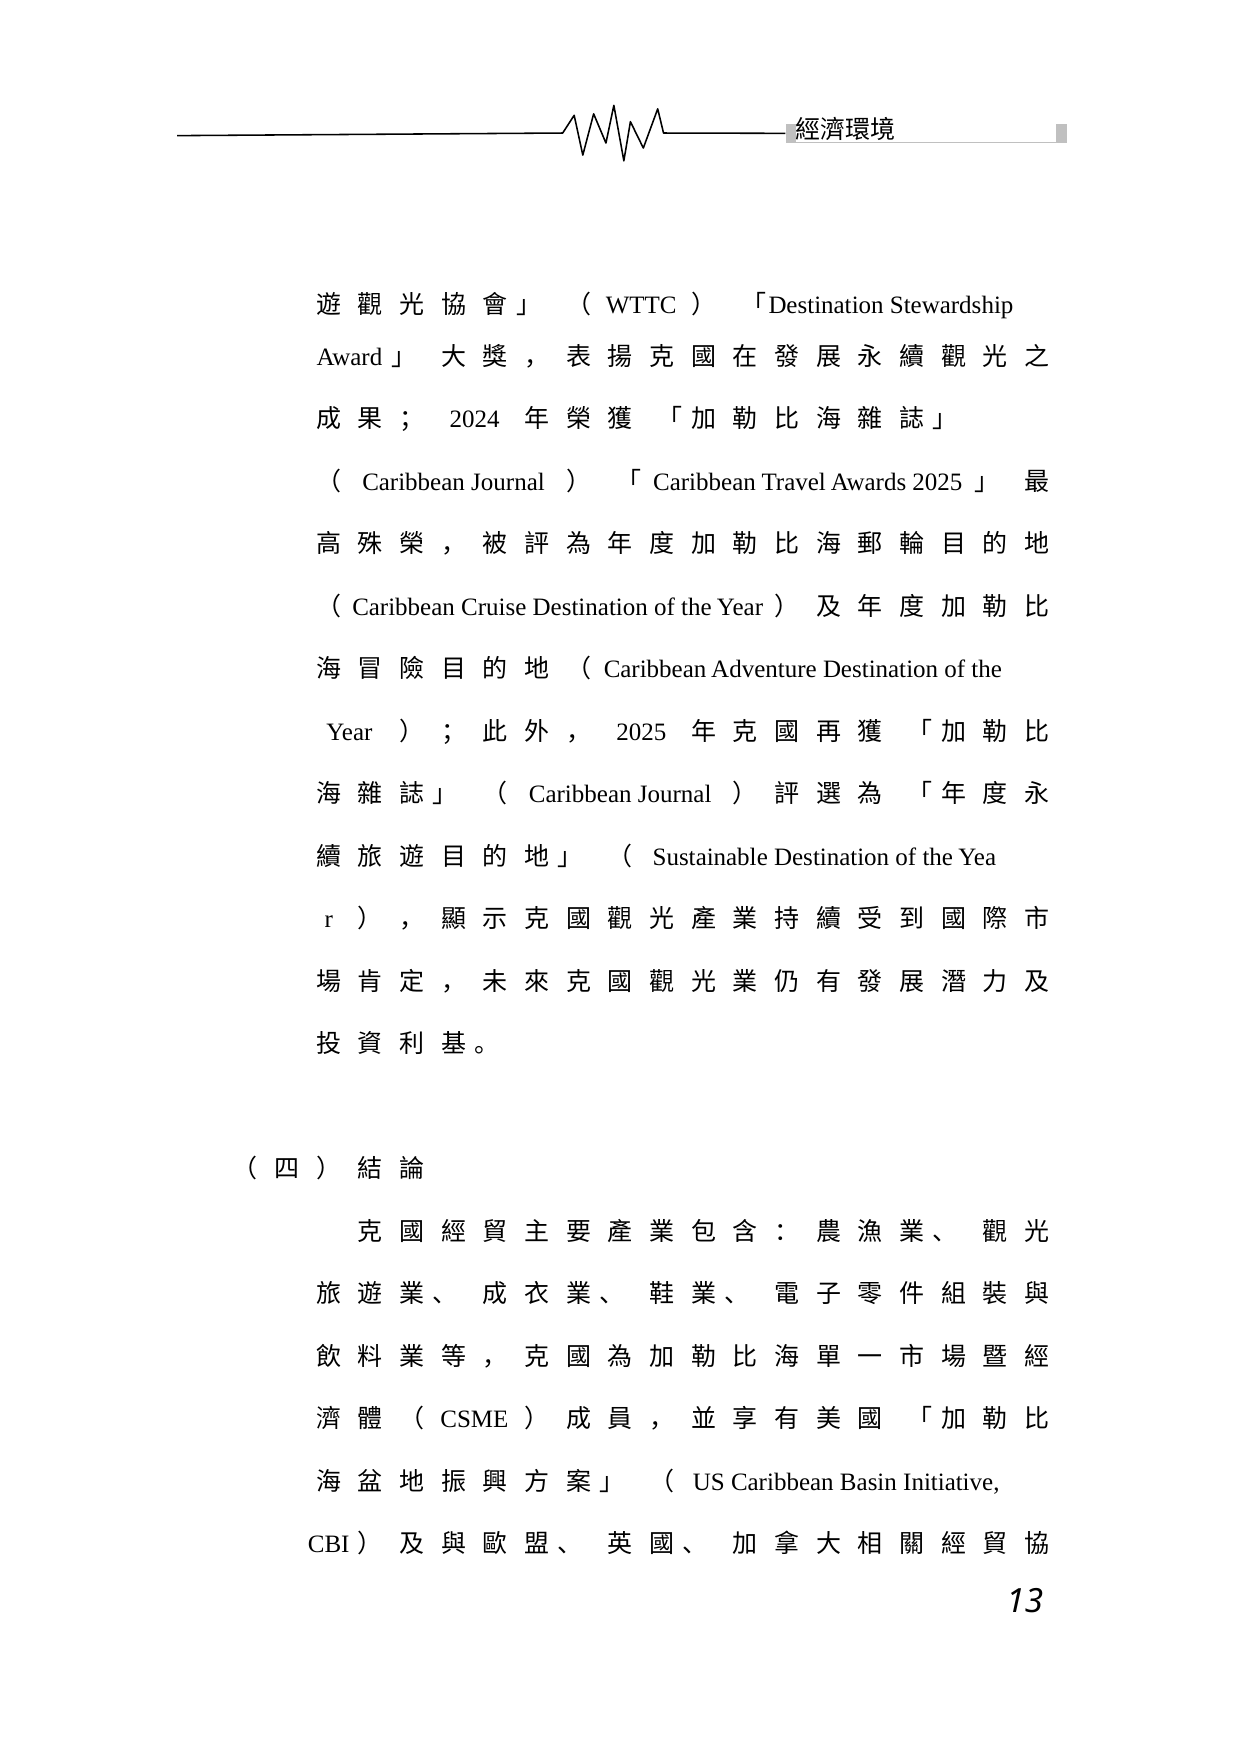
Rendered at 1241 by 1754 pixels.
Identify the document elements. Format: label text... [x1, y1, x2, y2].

text （四）結論 [207, 1125, 1058, 1188]
text 遊觀光協會」（WTTC）「Destination Stewardship Award」大獎，表揚克國在發展永續觀光之成果；2024年榮獲「加勒比海雜誌」（Caribbean Journal）「Caribbean Travel Awards 2025」最高殊榮，被評為年度加勒比海郵輪目的地（Caribbean Cruise Destination of the Year）及年度加勒比海冒險目的地（Caribbean Adventure Destination of the Year）；此外，2025年克國再獲「加勒比海雜誌」（Caribbean Journal）評選為「年度永續旅遊目的地」（Sustainable Destination of the Year），顯示克國觀光產業持續受到國際市場肯定，未來克國觀光業仍有發展潛力及投資利基。 [281, 250, 1058, 1063]
text 克國經貿主要產業包含：農漁業、觀光旅遊業、成衣業、鞋業、電子零件組裝與飲料業等，克國為加勒比海單一市場暨經濟體（CSME）成員，並享有美國「加勒比海盆地振興方案」（US Caribbean Basin Initiative, CBI）及與歐盟、英國、加拿大相關經貿協 [281, 1188, 1058, 1563]
